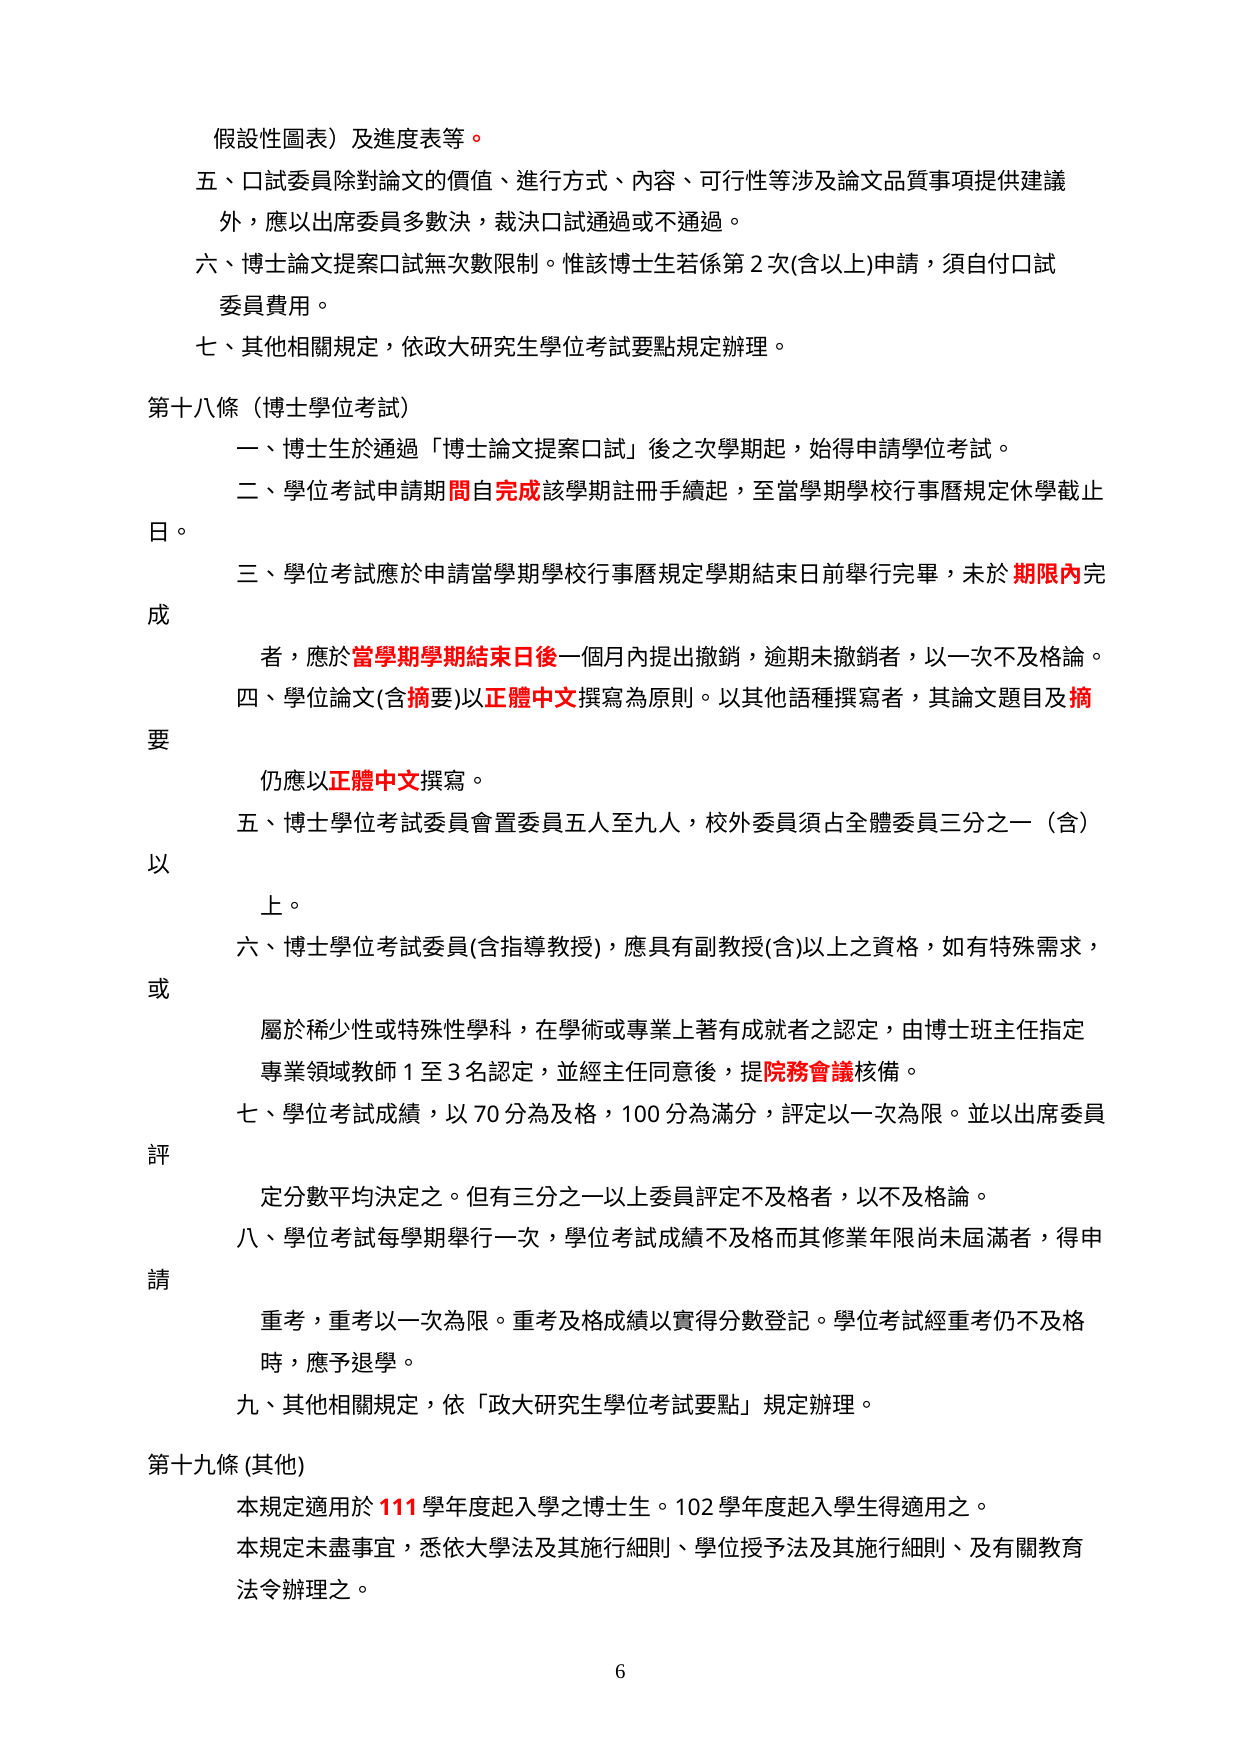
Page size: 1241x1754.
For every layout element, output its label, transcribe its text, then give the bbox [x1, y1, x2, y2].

text 第十九條 (其他) [148, 1447, 1106, 1480]
text 本規定適用於111學年度起入學之博士生。102學年度起入學生得適用之。 [148, 1488, 1106, 1522]
text 專業領域教師1至3名認定，並經主任同意後，提院務會議核備。 [148, 1054, 1106, 1087]
text 四、學位論文(含摘要)以正體中文撰寫為原則。以其他語種撰寫者，其論文題目及摘要 [148, 680, 1093, 755]
text 七、學位考試成績，以70分為及格，100分為滿分，評定以一次為限。並以出席委員評 [148, 1096, 1106, 1170]
text 時，應予退學。 [148, 1345, 1106, 1378]
text 外，應以出席委員多數決，裁決口試通過或不通過。 [148, 204, 1106, 237]
text 假設性圖表）及進度表等。 [148, 121, 1106, 154]
text 二、學位考試申請期間自完成該學期註冊手續起，至當學期學校行事曆規定休學截止日。 [148, 472, 1106, 547]
text 屬於稀少性或特殊性學科，在學術或專業上著有成就者之認定，由博士班主任指定 [148, 1012, 1106, 1046]
text 上。 [148, 888, 1106, 921]
text 五、口試委員除對論文的價值、進行方式、內容、可行性等涉及論文品質事項提供建議 [148, 162, 1106, 196]
text 仍應以正體中文撰寫。 [148, 763, 1093, 796]
text 六、博士論文提案口試無次數限制。惟該博士生若係第2次(含以上)申請，須自付口試 [148, 246, 1106, 279]
text 一、博士生於通過「博士論文提案口試」後之次學期起，始得申請學位考試。 [148, 431, 1106, 464]
text 九、其他相關規定，依「政大研究生學位考試要點」規定辦理。 [148, 1387, 1092, 1420]
text 本規定未盡事宜，悉依大學法及其施行細則、學位授予法及其施行細則、及有關教育 [148, 1530, 1106, 1563]
text 法令辦理之。 [148, 1572, 1106, 1605]
text 八、學位考試每學期舉行一次，學位考試成績不及格而其修業年限尚未屆滿者，得申請 [148, 1220, 1106, 1295]
text 重考，重考以一次為限。重考及格成績以實得分數登記。學位考試經重考仍不及格 [148, 1303, 1106, 1337]
text 者，應於當學期學期結束日後一個月內提出撤銷，逾期未撤銷者，以一次不及格論。 [148, 638, 1106, 672]
text 五、博士學位考試委員會置委員五人至九人，校外委員須占全體委員三分之一（含）以 [148, 805, 1106, 879]
text 六、博士學位考試委員(含指導教授)，應具有副教授(含)以上之資格，如有特殊需求，或 [148, 929, 1106, 1004]
text 七、其他相關規定，依政大研究生學位考試要點規定辦理。 [148, 329, 1092, 362]
text 定分數平均決定之。但有三分之一以上委員評定不及格者，以不及格論。 [148, 1179, 1106, 1212]
text 第十八條（博士學位考試） [148, 389, 1092, 423]
text 委員費用。 [148, 287, 1106, 321]
text 三、學位考試應於申請當學期學校行事曆規定學期結束日前舉行完畢，未於期限內完成 [148, 555, 1106, 630]
